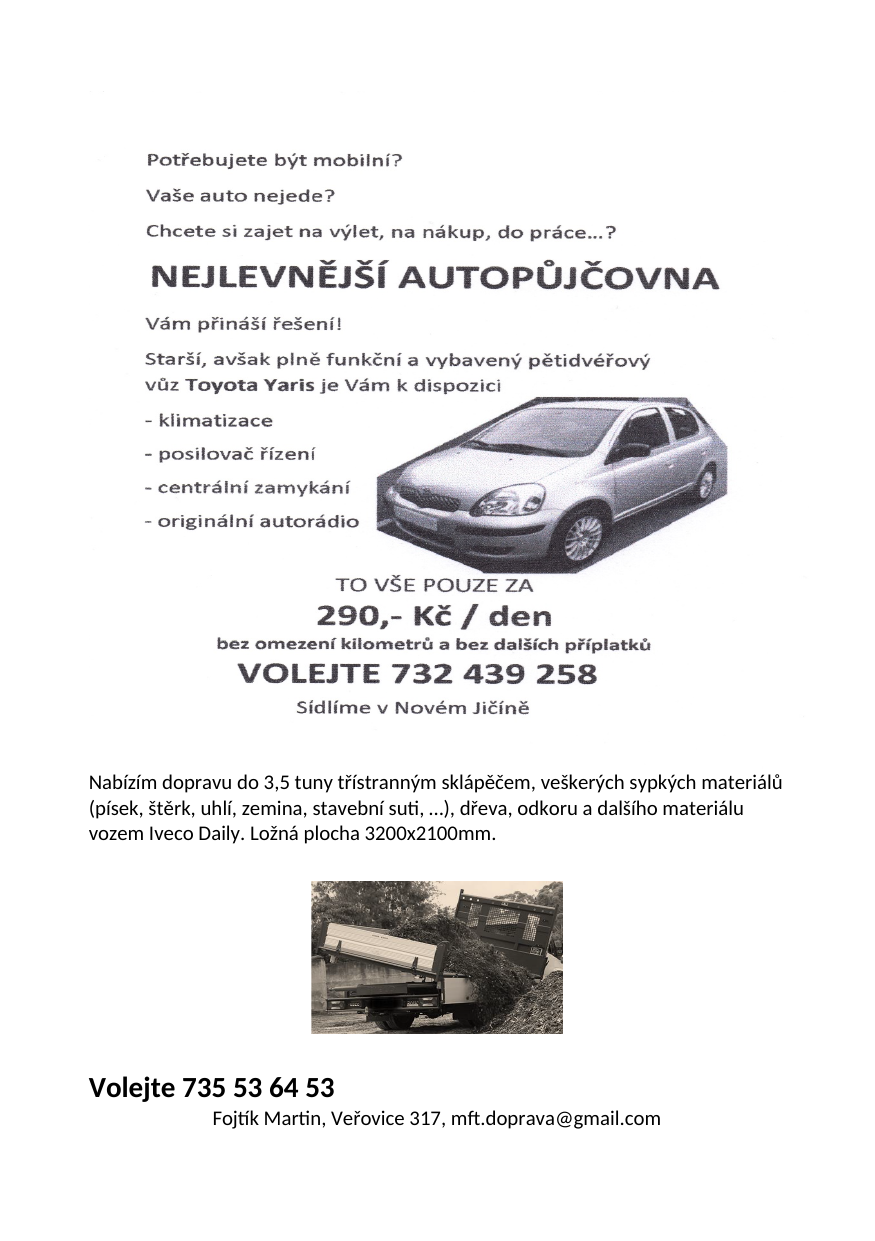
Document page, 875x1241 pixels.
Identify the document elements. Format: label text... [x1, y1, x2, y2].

text Volejte 735 53 64 53 [88, 1069, 786, 1105]
text Fojtík Martin, Veřovice 317, mft.doprava@gmail.com [88, 1105, 786, 1130]
text Nabízím dopravu do 3,5 tuny třístranným sklápěčem, veškerých sypkých materiálů (písek, štěrk, uhlí, zemina, stavební suti, …), dřeva, odkoru a dalšího materiálu vozem Iveco Daily. Ložná plocha 3200x2100mm. [88, 770, 786, 846]
